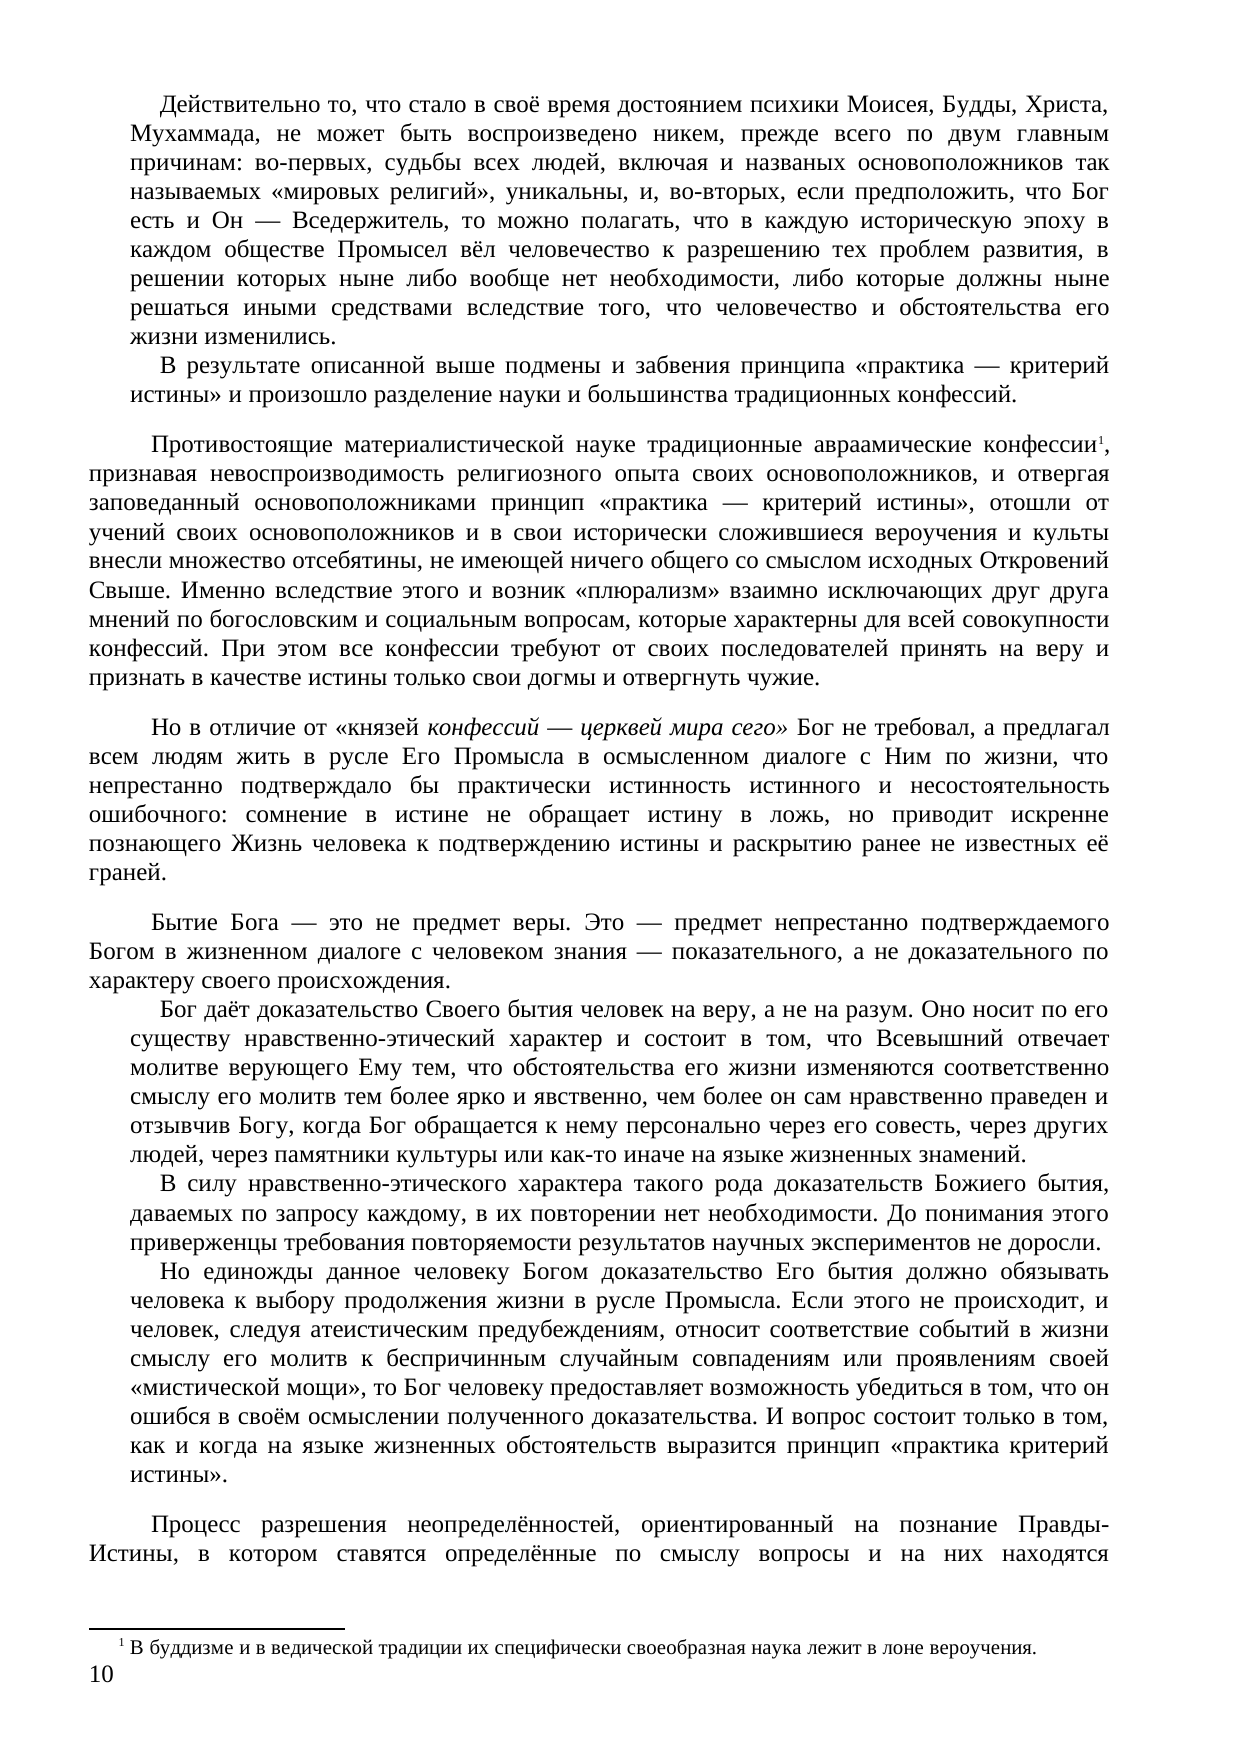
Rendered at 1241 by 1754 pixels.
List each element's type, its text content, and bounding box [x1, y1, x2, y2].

text Процесс разрешения неопределённостей, ориентированный на познание Правды-Истины, в котором ставятся определённые по смыслу вопросы и на них находятся [89, 1509, 1110, 1567]
text Бог даёт доказательство Своего бытия человек на веру, а не на разум. Оно носит по его существу нравственно-этичес­кий характер и состоит в том, что Всевышний отвечает молитве верующего Ему тем, что обстоятельства его жизни изменяются соответственно смыслу его молитв тем более ярко и явственно, чем более он сам нравственно праведен и отзывчив Богу, когда Бог обращается к нему персонально через его совесть, через других людей, через памятники культуры или как-то иначе на языке жизненных знамений. [130, 994, 1110, 1168]
text Действительно то, что стало в своё время достоянием психики Моисея, Будды, Христа, Мухаммада, не может быть воспроизведено никем, прежде всего по двум главным причинам: во-первых, судьбы всех людей, включая и названых основоположников так называемых «мировых религий», уникальны, и, во-вторых, если предположить, что Бог есть и Он — Вседержитель, то можно полагать, что в каждую историческую эпоху в каждом обществе Промысел вёл человечество к разрешению тех проблем развития, в решении которых ныне либо вообще нет необходимости, либо которые должны ныне решаться иными средствами вследствие того, что человечество и обстоятельства его жизни изменились. [130, 89, 1110, 350]
text Но в отличие от «князей конфессий ― церквей мира сего» Бог не требовал, а предлагал всем людям жить в русле Его Промысла в осмысленном диалоге с Ним по жизни, что непрестанно подтверждало бы практически истинность истинного и несостоятельность ошибочного: сомнение в истине не обращает истину в ложь, но приводит искренне познающего Жизнь человека к подтверждению истины и раскрытию ранее не известных её граней. [89, 712, 1110, 886]
text Бытие Бога — это не предмет веры. Это ― предмет непрестанно подтверждаемого Богом в жизненном диалоге с человеком знания — показательного, а не доказательного по характеру своего происхождения. [89, 907, 1110, 994]
text Противостоящие материалистической науке традиционные авраамические конфессии, признавая невоспроизводимость религиозного опыта своих основоположников, и отвергая заповеданный основоположниками принцип «практика — критерий истины», отошли от учений своих основоположников и в свои исторически сложившиеся вероучения и культы внесли множество отсебятины, не имеющей ничего общего со смыслом исходных Откровений Свыше. Именно вследствие этого и возник «плюрализм» взаимно исключающих друг друга мнений по богословским и социальным вопросам, которые характерны для всей совокупности конфессий. При этом все конфессии требуют от своих последователей принять на веру и признать в качестве истины только свои догмы и отвергнуть чужие. [89, 429, 1110, 691]
text В силу нравственно-этического характера такого рода доказательств Божиего бытия, даваемых по запросу каждому, в их повторении нет необходимости. До понимания этого приверженцы требования повторяемости результатов научных экспериментов не доросли. [130, 1168, 1110, 1256]
text В результате описанной выше подмены и забвения принципа «практика — критерий истины» и произошло разделение науки и большинства традиционных конфессий. [130, 350, 1110, 408]
text Но единожды данное человеку Богом доказательство Его бытия должно обязывать человека к выбору продолжения жизни в русле Промысла. Если этого не происходит, и человек, следуя атеистическим предубеждениям, относит соответствие событий в жизни смыслу его молитв к беспричинным случайным совпадениям или проявлениям своей «мистической мощи», то Бог человеку предоставляет возможность убедиться в том, что он ошибся в своём осмыслении полученного доказательства. И вопрос состоит только в том, как и когда на языке жизненных обстоятельств выразится принцип «практика критерий истины». [130, 1256, 1110, 1488]
text В буддизме и в ведической традиции их специфически своеобразная наука лежит в лоне вероучения. [89, 1635, 1110, 1659]
